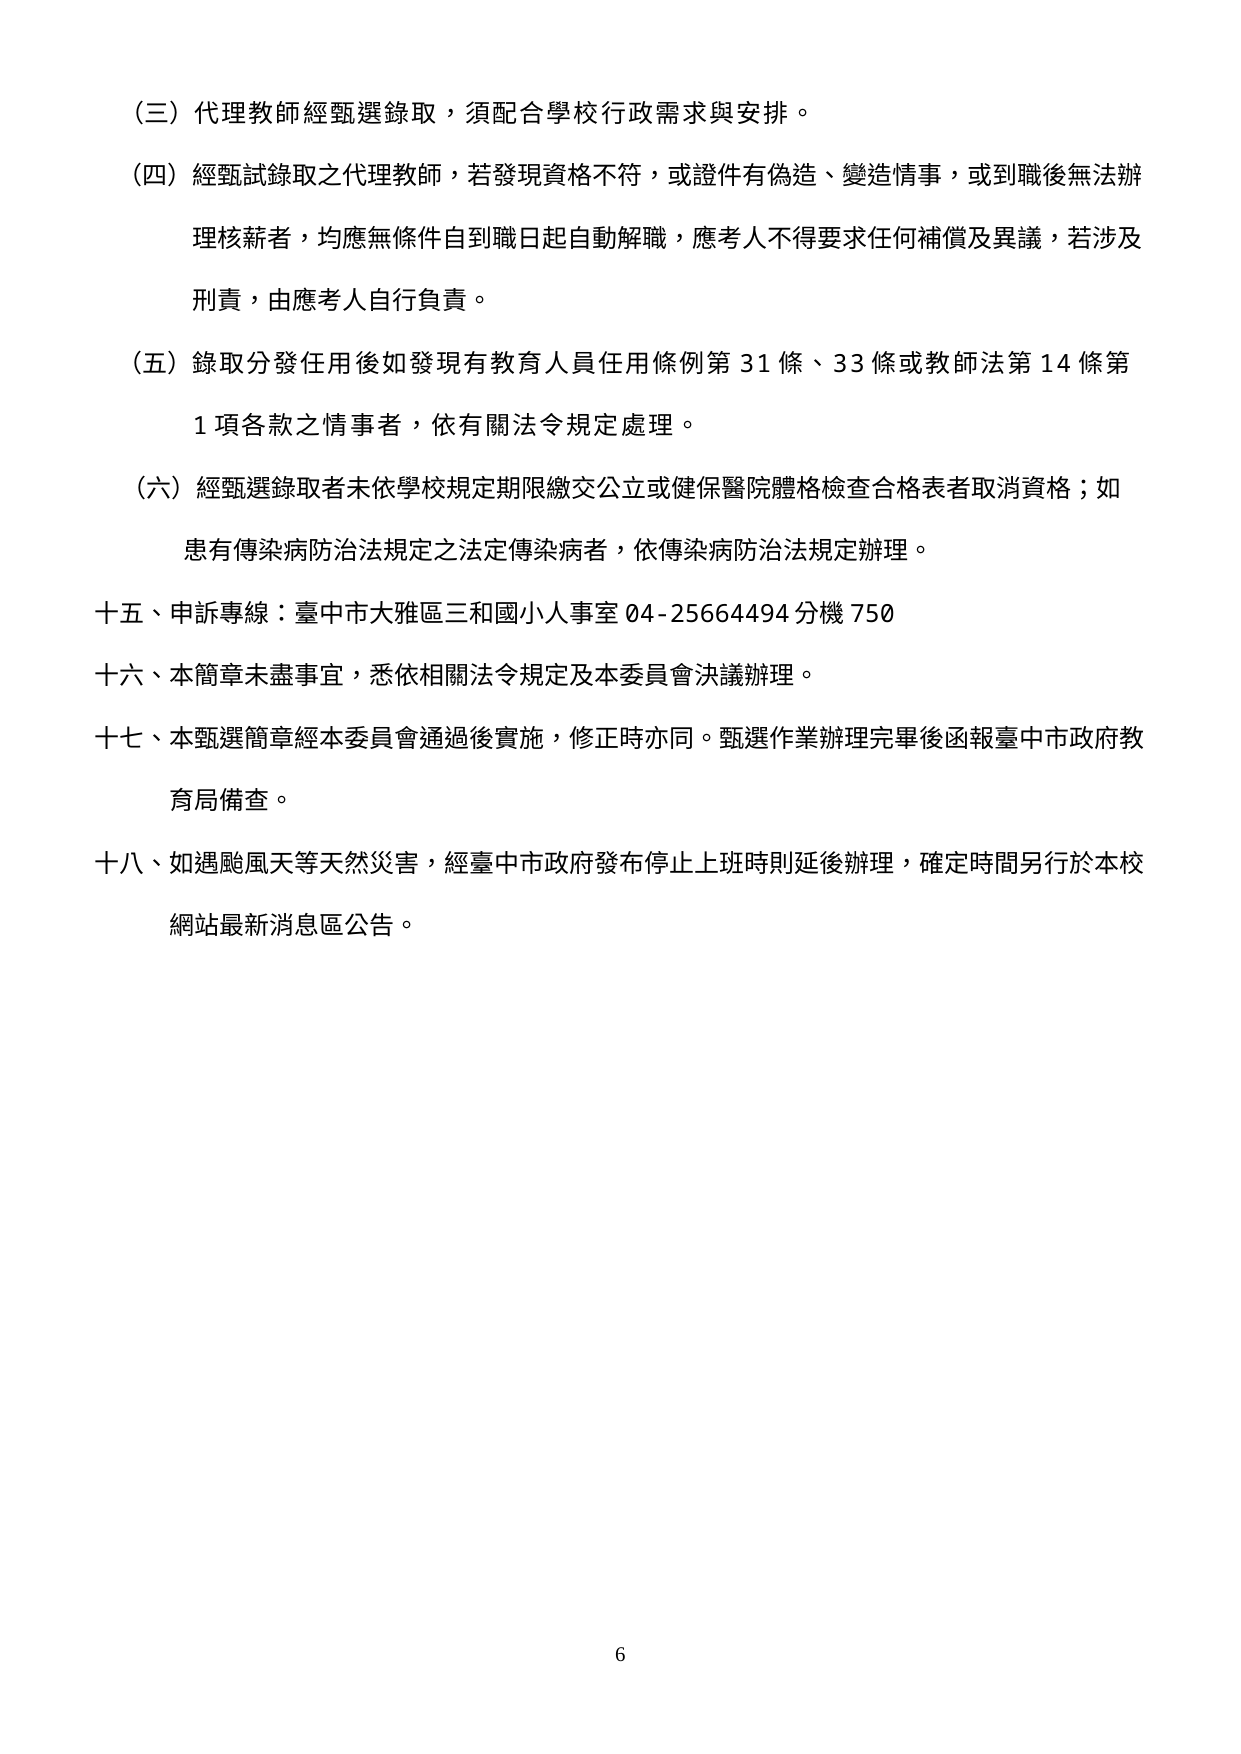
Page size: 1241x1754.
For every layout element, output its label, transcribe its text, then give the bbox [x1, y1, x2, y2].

text （四）經甄試錄取之代理教師，若發現資格不符，或證件有偽造、變造情事，或到職後無法辦理核薪者，均應無條件自到職日起自動解職，應考人不得要求任何補償及異議，若涉及刑責，由應考人自行負責。 [117, 132, 1146, 319]
text （三）代理教師經甄選錄取，須配合學校行政需求與安排。 [94, 69, 1146, 132]
text （六）經甄選錄取者未依學校規定期限繳交公立或健保醫院體格檢查合格表者取消資格；如患有傳染病防治法規定之法定傳染病者，依傳染病防治法規定辦理。 [121, 444, 1146, 569]
text 十七、本甄選簡章經本委員會通過後實施，修正時亦同。甄選作業辦理完畢後函報臺中市政府教育局備查。 [94, 694, 1146, 819]
text 十六、本簡章未盡事宜，悉依相關法令規定及本委員會決議辦理。 [94, 632, 1146, 694]
text 十五、申訴專線：臺中市大雅區三和國小人事室04-25664494分機750 [94, 569, 1146, 632]
text （五）錄取分發任用後如發現有教育人員任用條例第31條、33條或教師法第14條第1項各款之情事者，依有關法令規定處理。 [117, 319, 1146, 444]
text 十八、如遇颱風天等天然災害，經臺中市政府發布停止上班時則延後辦理，確定時間另行於本校網站最新消息區公告。 [94, 819, 1146, 944]
